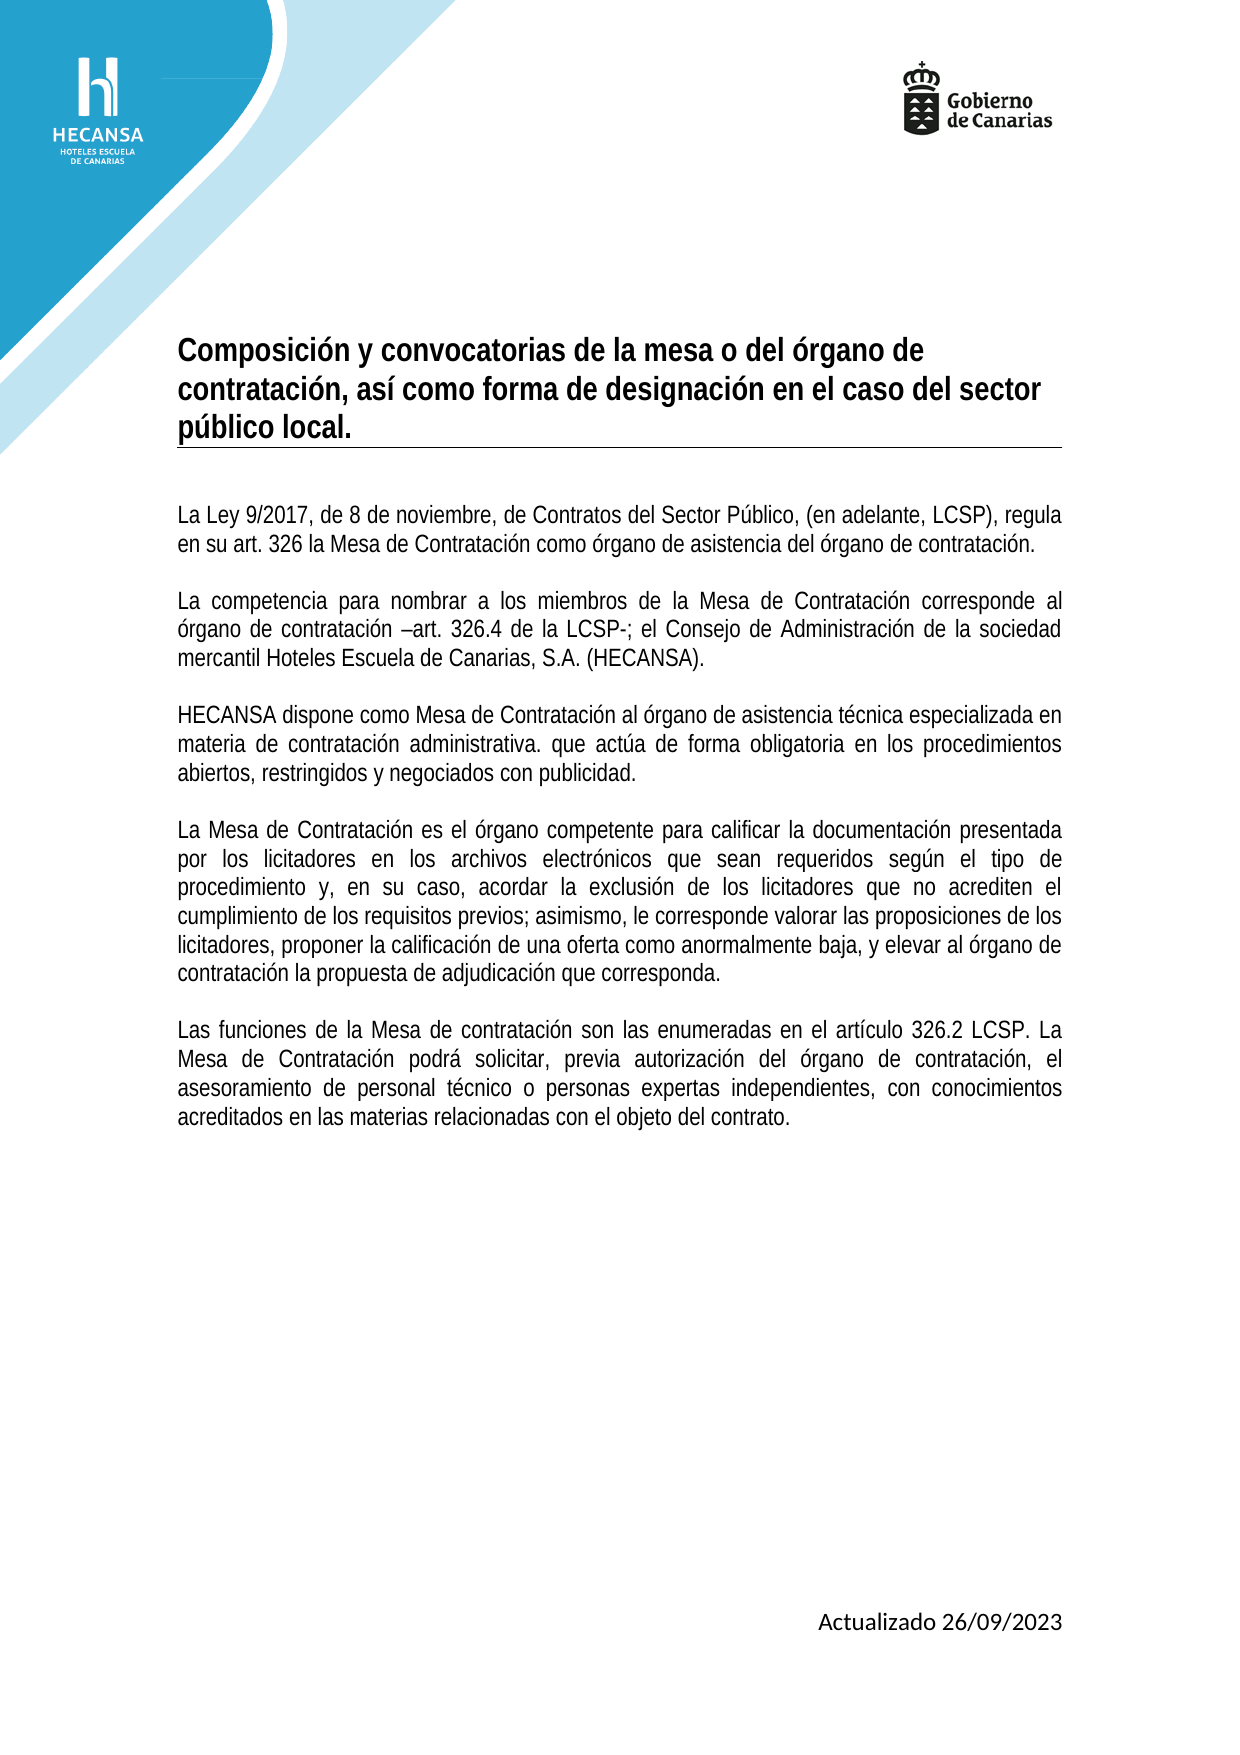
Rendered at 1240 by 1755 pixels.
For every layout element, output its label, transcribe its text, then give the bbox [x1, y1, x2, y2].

text La Ley 9/2017, de 8 de noviembre, de Contratos del Sector Público, (en adelante, LCSP), regula en su art. 326 la Mesa de Contratación como órgano de asistencia del órgano de contratación. [177, 500, 1062, 557]
text La Mesa de Contratación es el órgano competente para calificar la documentación presentada por los licitadores en los archivos electrónicos que sean requeridos según el tipo de procedimiento y, en su caso, acordar la exclusión de los licitadores que no acrediten el cumplimiento de los requisitos previos; asimismo, le corresponde valorar las proposiciones de los licitadores, proponer la calificación de una oferta como anormalmente baja, y elevar al órgano de contratación la propuesta de adjudicación que corresponda. [177, 815, 1062, 987]
text HECANSA dispone como Mesa de Contratación al órgano de asistencia técnica especializada en materia de contratación administrativa. que actúa de forma obligatoria en los procedimientos abiertos, restringidos y negociados con publicidad. [177, 700, 1062, 786]
text Las funciones de la Mesa de contratación son las enumeradas en el artículo 326.2 LCSP. La Mesa de Contratación podrá solicitar, previa autorización del órgano de contratación, el asesoramiento de personal técnico o personas expertas independientes, con conocimientos acreditados en las materias relacionadas con el objeto del contrato. [177, 1016, 1062, 1130]
text Composición y convocatorias de la mesa o del órgano de contratación, así como forma de designación en el caso del sector público local. [177, 331, 1062, 447]
text La competencia para nombrar a los miembros de la Mesa de Contratación corresponde al órgano de contratación –art. 326.4 de la LCSP-; el Consejo de Administración de la sociedad mercantil Hoteles Escuela de Canarias, S.A. (HECANSA). [177, 586, 1062, 672]
